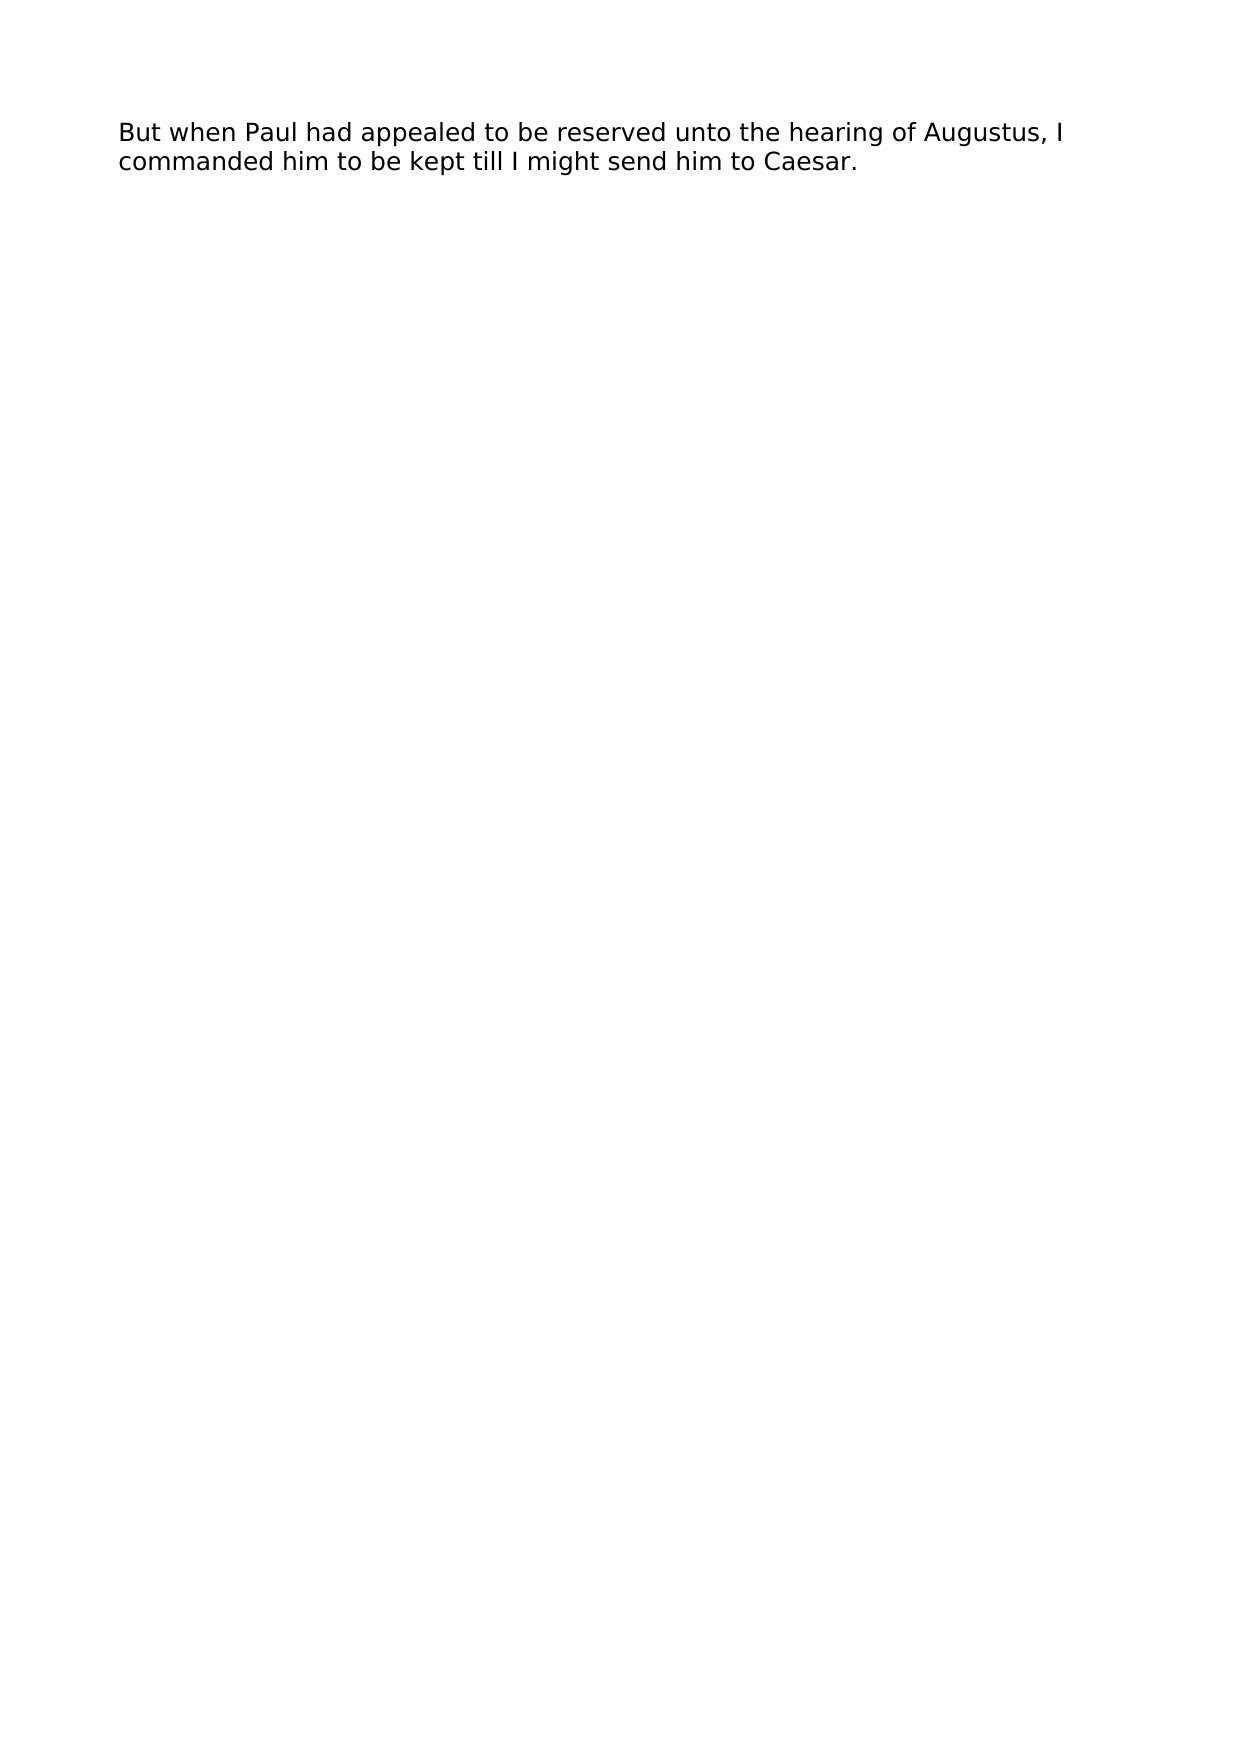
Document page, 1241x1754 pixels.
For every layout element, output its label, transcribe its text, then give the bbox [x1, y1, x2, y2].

text But when Paul had appealed to be reserved unto the hearing of Augustus, I commanded him to be kept till I might send him to Caesar. [118, 118, 1122, 176]
